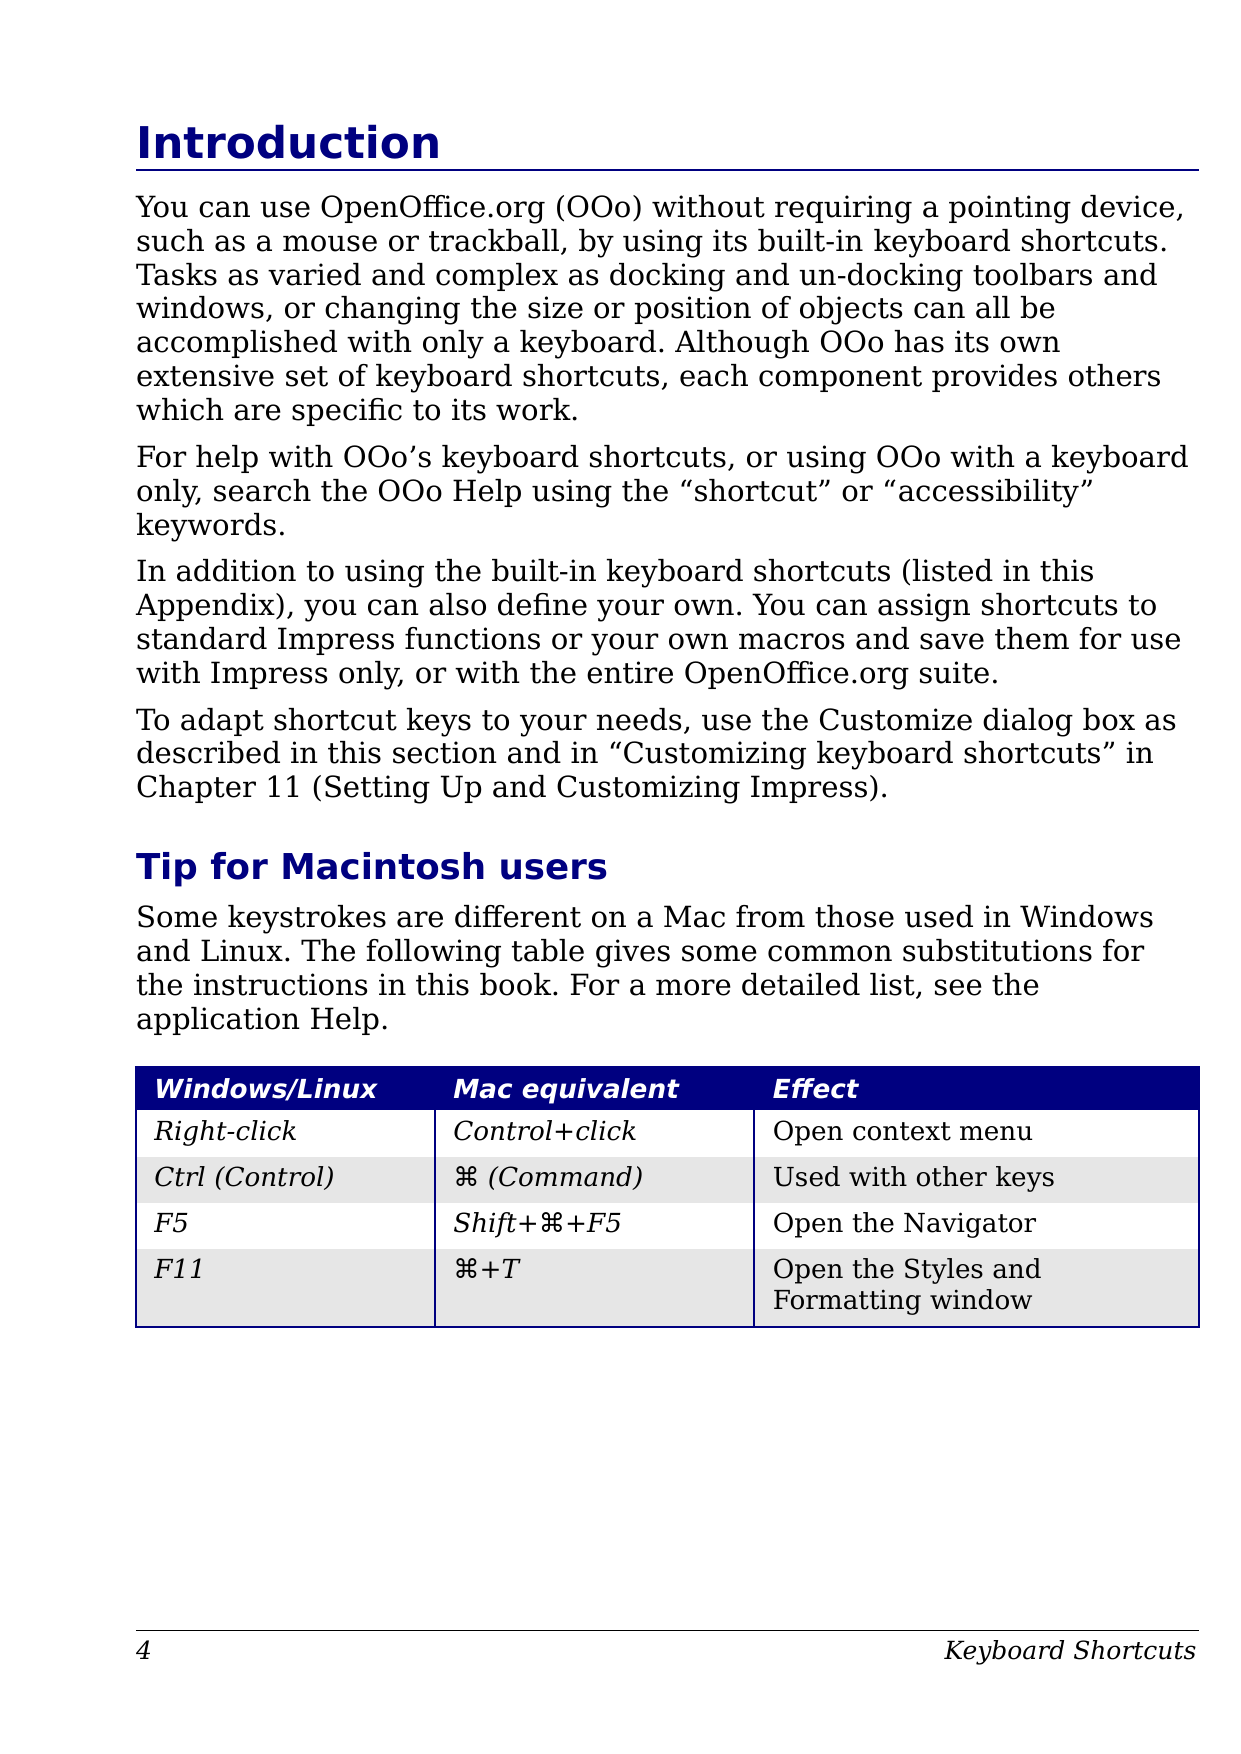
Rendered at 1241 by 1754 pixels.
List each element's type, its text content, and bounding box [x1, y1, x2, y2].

text In addition to using the built-in keyboard shortcuts (listed in this Appendix), you can also define your own. You can assign shortcuts to standard Impress functions or your own macros and save them for use with Impress only, or with the entire OpenOffice.org suite. [136, 554, 1199, 690]
text For help with OOo’s keyboard shortcuts, or using OOo with a keyboard only, search the OOo Help using the “shortcut” or “accessibility” keywords. [136, 440, 1199, 542]
table_header Windows/Linux [137, 1069, 434, 1110]
table_cell Right-click [137, 1110, 434, 1157]
table_cell z (Command) [436, 1157, 753, 1203]
table_cell Control+click [436, 1110, 753, 1157]
table_cell Ctrl (Control) [137, 1157, 434, 1203]
table_cell Open context menu [755, 1110, 1198, 1157]
subtitle Tip for Macintosh users [136, 846, 1199, 888]
subtitle Introduction [136, 118, 1199, 169]
table_cell F11 [137, 1249, 434, 1326]
table_cell Open the Styles and Formatting window [755, 1249, 1198, 1326]
table_cell F5 [137, 1203, 434, 1249]
table_header Effect [755, 1069, 1198, 1110]
text Some keystrokes are different on a Mac from those used in Windows and Linux. The following table gives some common substitutions for the instructions in this book. For a more detailed list, see the application Help. [136, 900, 1199, 1036]
table_cell z+T [436, 1249, 753, 1326]
table_cell Open the Navigator [755, 1203, 1198, 1249]
table_cell Used with other keys [755, 1157, 1198, 1203]
table_header Mac equivalent [436, 1069, 753, 1110]
table_cell Shift+z+F5 [436, 1203, 753, 1249]
text To adapt shortcut keys to your needs, use the Customize dialog box as described in this section and in “Customizing keyboard shortcuts” in Chapter 11 (Setting Up and Customizing Impress). [136, 703, 1199, 805]
text You can use OpenOffice.org (OOo) without requiring a pointing device, such as a mouse or trackball, by using its built-in keyboard shortcuts. Tasks as varied and complex as docking and un-docking toolbars and windows, or changing the size or position of objects can all be accomplished with only a keyboard. Although OOo has its own extensive set of keyboard shortcuts, each component provides others which are specific to its work. [136, 190, 1199, 428]
